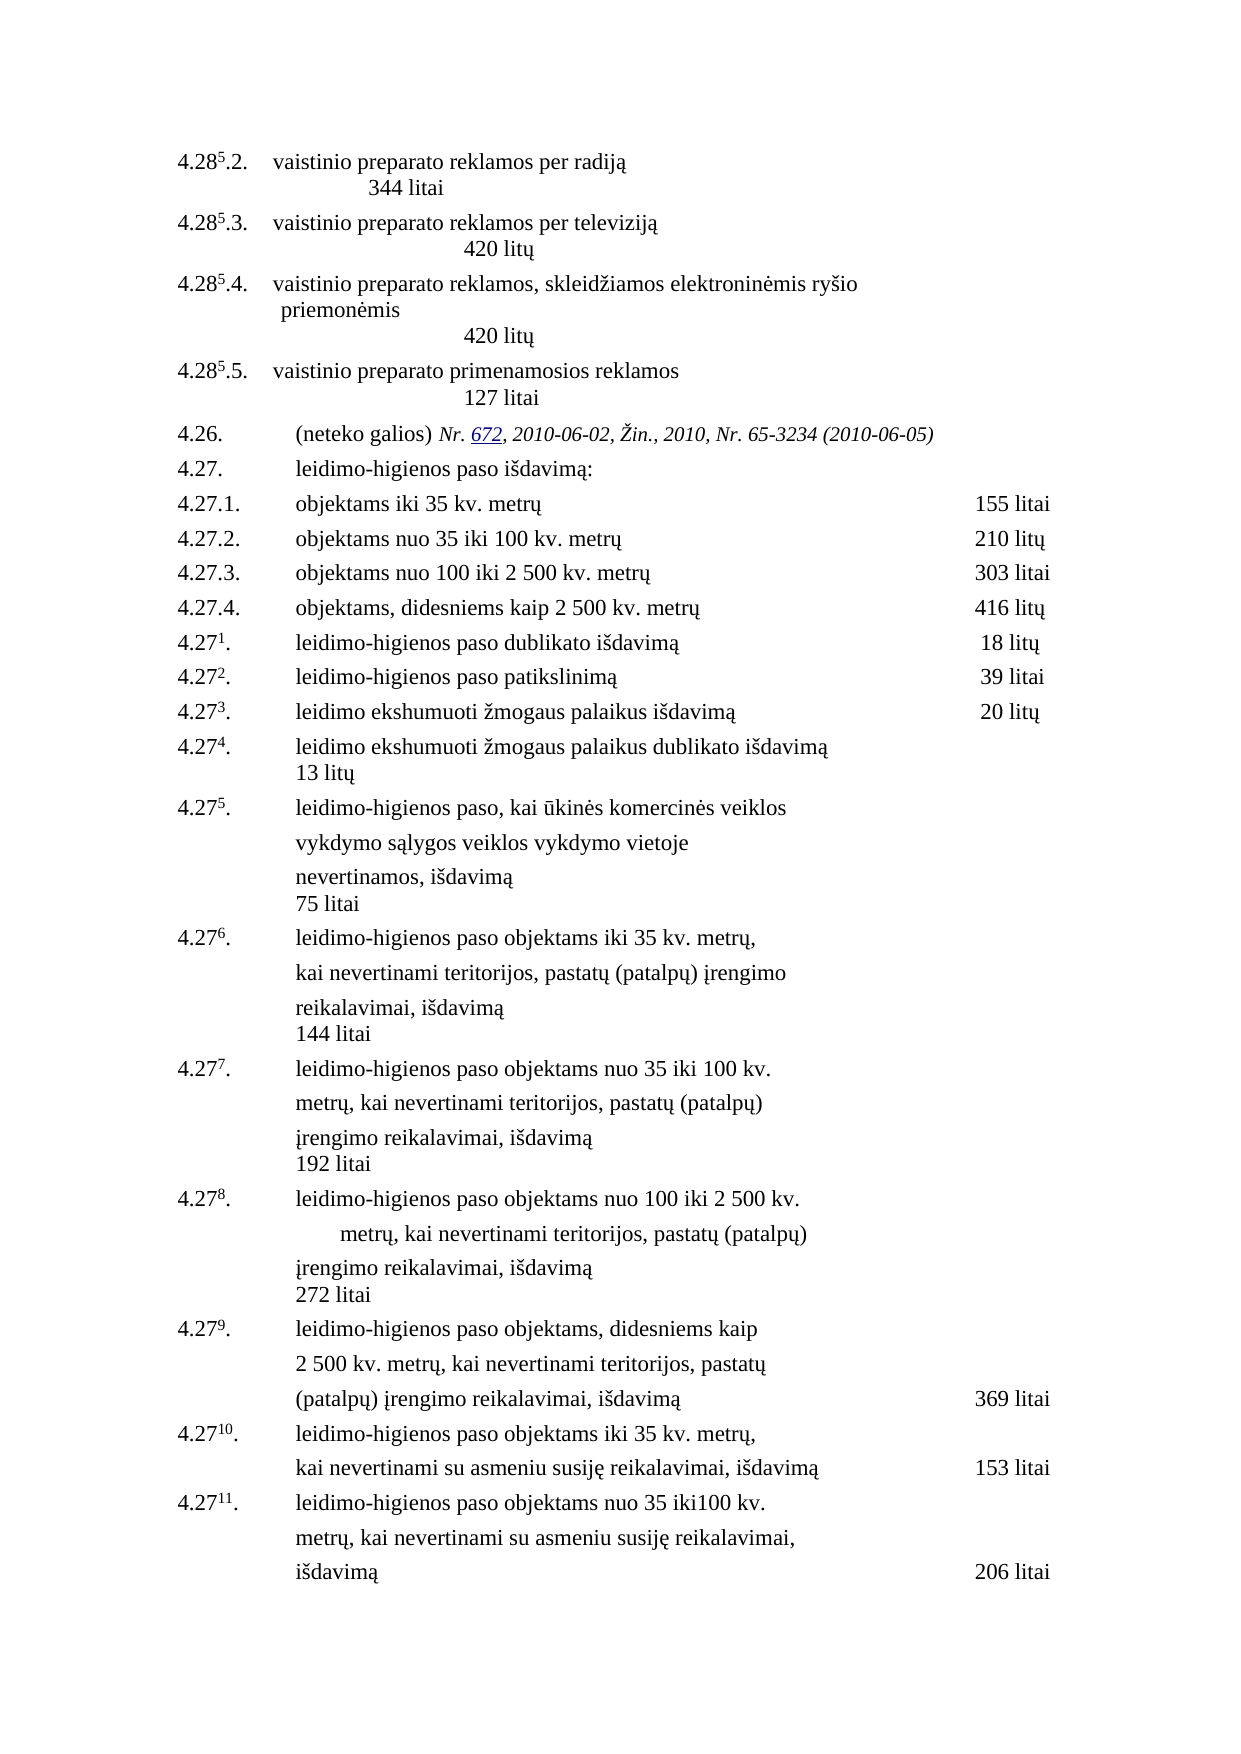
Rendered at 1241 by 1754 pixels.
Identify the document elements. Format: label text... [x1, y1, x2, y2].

text (patalpų) įrengimo reikalavimai, išdavimą 369 litai [177, 1385, 1122, 1411]
text 4.2710. leidimo-higienos paso objektams iki 35 kv. metrų, [177, 1419, 1122, 1446]
text reikalavimai, išdavimą 144 litai [177, 994, 945, 1046]
text 4.285.3. vaistinio preparato reklamos per televiziją 420 litų [177, 209, 930, 261]
text 4.275. leidimo-higienos paso, kai ūkinės komercinės veiklos [177, 794, 1122, 820]
text įrengimo reikalavimai, išdavimą 192 litai [177, 1124, 945, 1177]
text 4.27.1. objektams iki 35 kv. metrų 155 litai [177, 490, 1122, 516]
text 2 500 kv. metrų, kai nevertinami teritorijos, pastatų [177, 1350, 1122, 1377]
text 4.27.3. objektams nuo 100 iki 2 500 kv. metrų 303 litai [177, 559, 1122, 586]
text kai nevertinami teritorijos, pastatų (patalpų) įrengimo [177, 959, 1122, 985]
text išdavimą 206 litai [177, 1558, 1122, 1585]
text 4.26. (neteko galios) Nr. 672, 2010-06-02, Žin., 2010, Nr. 65-3234 (2010-06-05) [177, 418, 945, 447]
text 4.272. leidimo-higienos paso patikslinimą 39 litai [177, 663, 1122, 690]
text 4.27. leidimo-higienos paso išdavimą: [177, 455, 1122, 482]
text 4.285.2. vaistinio preparato reklamos per radiją 344 litai [177, 148, 930, 200]
text 4.278. leidimo-higienos paso objektams nuo 100 iki 2 500 kv. [177, 1185, 1122, 1211]
text 4.285.5. vaistinio preparato primenamosios reklamos 127 litai [177, 357, 930, 410]
text metrų, kai nevertinami teritorijos, pastatų (patalpų) [177, 1220, 1122, 1246]
text 4.273. leidimo ekshumuoti žmogaus palaikus išdavimą 20 litų [177, 698, 1122, 724]
text kai nevertinami su asmeniu susiję reikalavimai, išdavimą 153 litai [177, 1454, 1122, 1481]
text 4.276. leidimo-higienos paso objektams iki 35 kv. metrų, [177, 924, 1122, 951]
text įrengimo reikalavimai, išdavimą 272 litai [177, 1254, 945, 1307]
text 4.27.4. objektams, didesniems kaip 2 500 kv. metrų 416 litų [177, 594, 1122, 620]
text 4.2711. leidimo-higienos paso objektams nuo 35 iki100 kv. [177, 1489, 1122, 1515]
text 4.285.4. vaistinio preparato reklamos, skleidžiamos elektroninėmis ryšio priemonėmis 420 litų [177, 270, 930, 349]
text 4.279. leidimo-higienos paso objektams, didesniems kaip [177, 1316, 1122, 1342]
text metrų, kai nevertinami teritorijos, pastatų (patalpų) [177, 1089, 1122, 1116]
text 4.274. leidimo ekshumuoti žmogaus palaikus dublikato išdavimą 13 litų [177, 733, 945, 786]
text 4.271. leidimo-higienos paso dublikato išdavimą 18 litų [177, 629, 1122, 655]
text metrų, kai nevertinami su asmeniu susiję reikalavimai, [177, 1524, 1122, 1550]
text vykdymo sąlygos veiklos vykdymo vietoje [177, 828, 1122, 855]
text 4.27.2. objektams nuo 35 iki 100 kv. metrų 210 litų [177, 525, 1122, 551]
text nevertinamos, išdavimą 75 litai [177, 863, 945, 916]
text 4.277. leidimo-higienos paso objektams nuo 35 iki 100 kv. [177, 1055, 1122, 1081]
